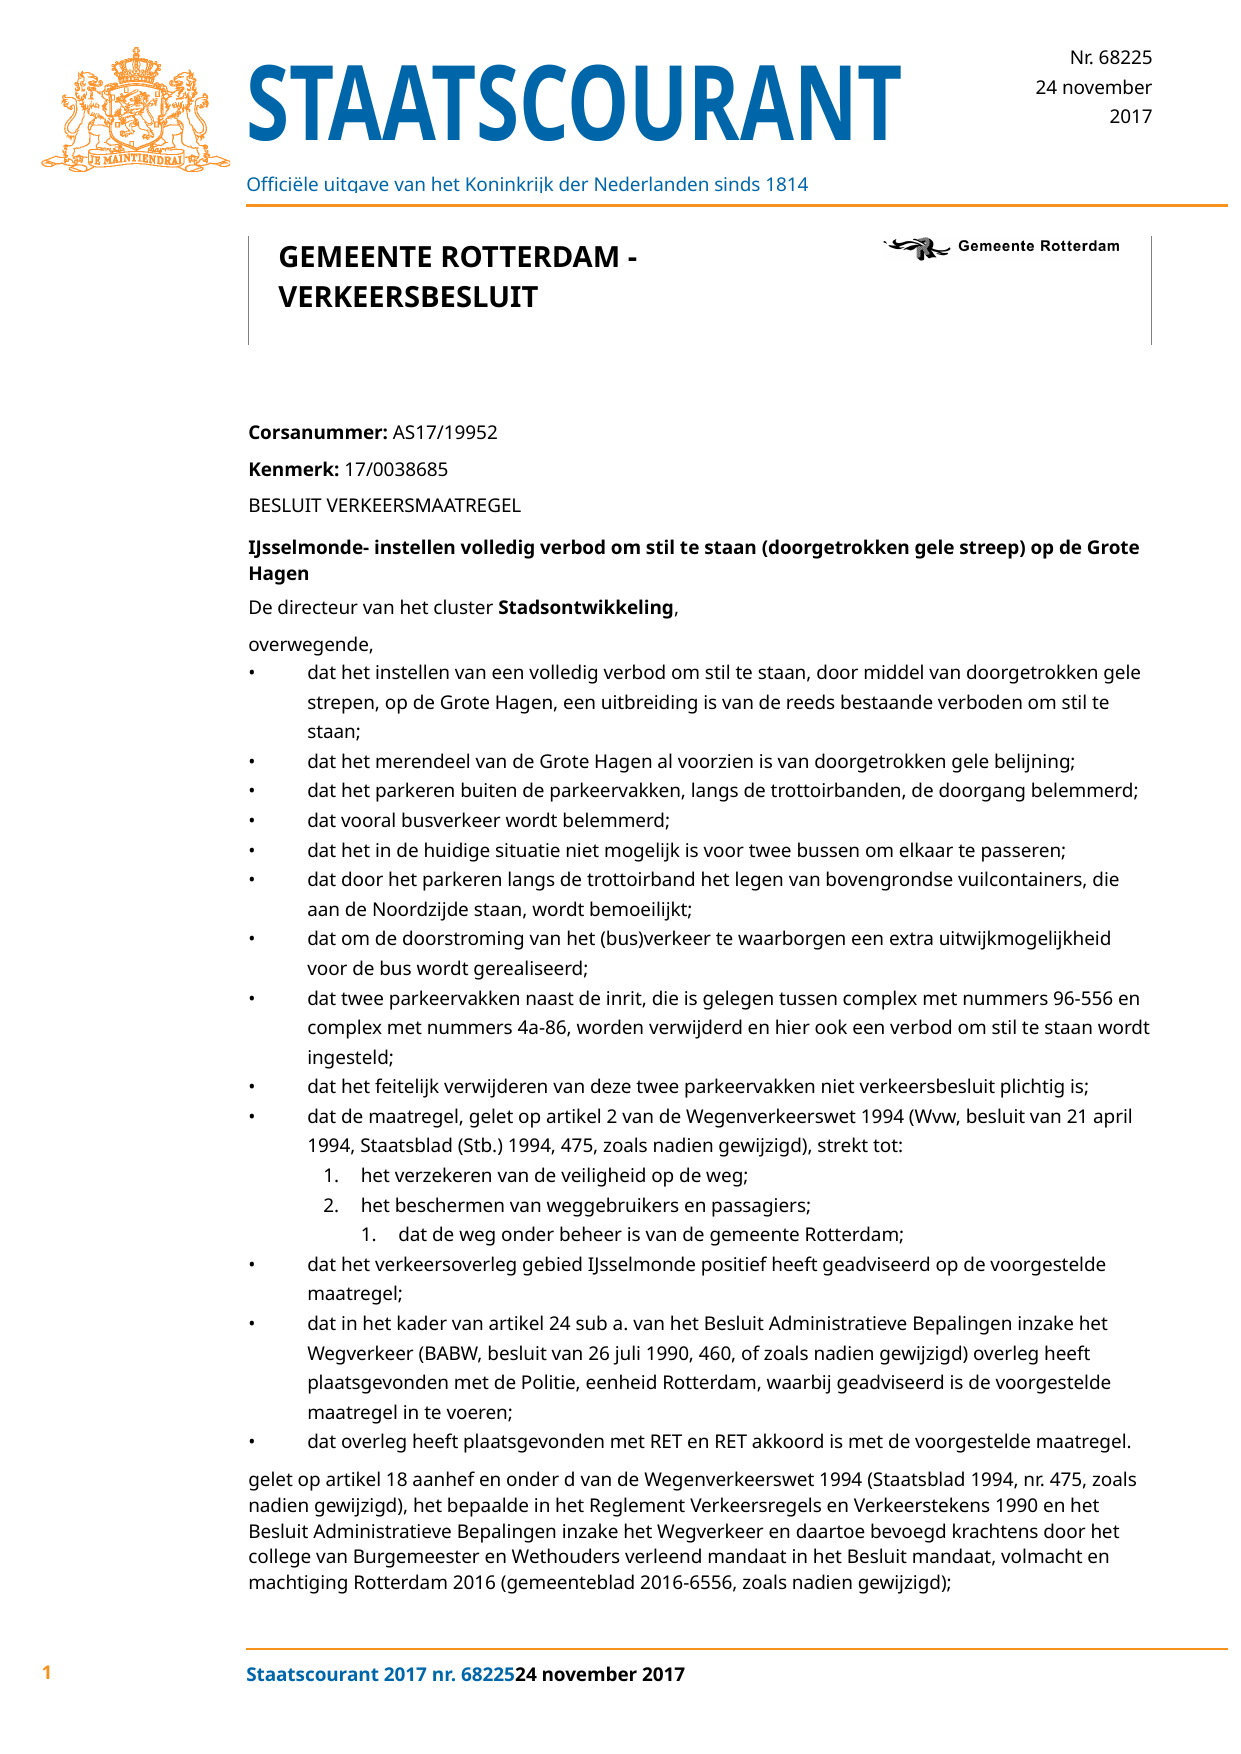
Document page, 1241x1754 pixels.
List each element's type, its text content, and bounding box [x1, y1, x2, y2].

picture [41, 47, 231, 172]
text overwegende, [248, 631, 1152, 657]
list dat twee parkeervakken naast de inrit, die is gelegen tussen complex met nummers 96-556 en complex met nummers 4a-86, worden verwijderd en hier ook een verbod om stil te staan wordt ingesteld; [248, 985, 1152, 1069]
list dat het in de huidige situatie niet mogelijk is voor twee bussen om elkaar te passeren; [248, 837, 1152, 862]
text BESLUIT VERKEERSMAATREGEL [248, 493, 1152, 518]
list dat de maatregel, gelet op artikel 2 van de Wegenverkeerswet 1994 (Wvw, besluit van 21 april 1994, Staatsblad (Stb.) 1994, 475, zoals nadien gewijzigd), strekt tot: [248, 1103, 1152, 1158]
list dat door het parkeren langs de trottoirband het legen van bovengrondse vuilcontainers, die aan de Noordzijde staan, wordt bemoeilijkt; [248, 866, 1152, 922]
list dat vooral busverkeer wordt belemmerd; [248, 807, 1152, 833]
text De directeur van het cluster Stadsontwikkeling, [248, 594, 1152, 620]
list het verzekeren van de veiligheid op de weg; [323, 1162, 1152, 1188]
list dat het parkeren buiten de parkeervakken, langs de trottoirbanden, de doorgang belemmerd; [248, 778, 1152, 803]
list dat het verkeersoverleg gebied IJsselmonde positief heeft geadviseerd op de voorgestelde maatregel; [248, 1251, 1152, 1306]
text Kenmerk: 17/0038685 [248, 456, 1152, 482]
list dat overleg heeft plaatsgevonden met RET en RET akkoord is met de voorgestelde maatregel. [248, 1428, 1152, 1454]
text Corsanummer: AS17/19952 [248, 419, 1152, 445]
list het beschermen van weggebruikers en passagiers; [323, 1192, 1152, 1217]
list dat de weg onder beheer is van de gemeente Rotterdam; [361, 1221, 1152, 1247]
list dat het merendeel van de Grote Hagen al voorzien is van doorgetrokken gele belijning; [248, 748, 1152, 774]
text IJsselmonde- instellen volledig verbod om stil te staan (doorgetrokken gele streep) op de Grote Hagen [248, 534, 1152, 586]
picture [882, 236, 1119, 261]
table_header GEMEENTE ROTTERDAM - VERKEERSBESLUIT [249, 236, 850, 345]
list dat het feitelijk verwijderen van deze twee parkeervakken niet verkeersbesluit plichtig is; [248, 1073, 1152, 1099]
text gelet op artikel 18 aanhef en onder d van de Wegenverkeerswet 1994 (Staatsblad 1994, nr. 475, zoals nadien gewijzigd), het bepaalde in het Reglement Verkeersregels en Verkeerstekens 1990 en het Besluit Administratieve Bepalingen inzake het Wegverkeer en daartoe bevoegd krachtens door het college van Burgemeester en Wethouders verleend mandaat in het Besluit mandaat, volmacht en machtiging Rotterdam 2016 (gemeenteblad 2016-6556, zoals nadien gewijzigd); [248, 1466, 1152, 1595]
list dat om de doorstroming van het (bus)verkeer te waarborgen een extra uitwijkmogelijkheid voor de bus wordt gerealiseerd; [248, 926, 1152, 981]
table_header [850, 236, 1151, 345]
list dat in het kader van artikel 24 sub a. van het Besluit Administratieve Bepalingen inzake het Wegverkeer (BABW, besluit van 26 juli 1990, 460, of zoals nadien gewijzigd) overleg heeft plaatsgevonden met de Politie, eenheid Rotterdam, waarbij geadviseerd is de voorgestelde maatregel in te voeren; [248, 1310, 1152, 1424]
list dat het instellen van een volledig verbod om stil te staan, door middel van doorgetrokken gele strepen, op de Grote Hagen, een uitbreiding is van de reeds bestaande verboden om stil te staan; [248, 659, 1152, 744]
